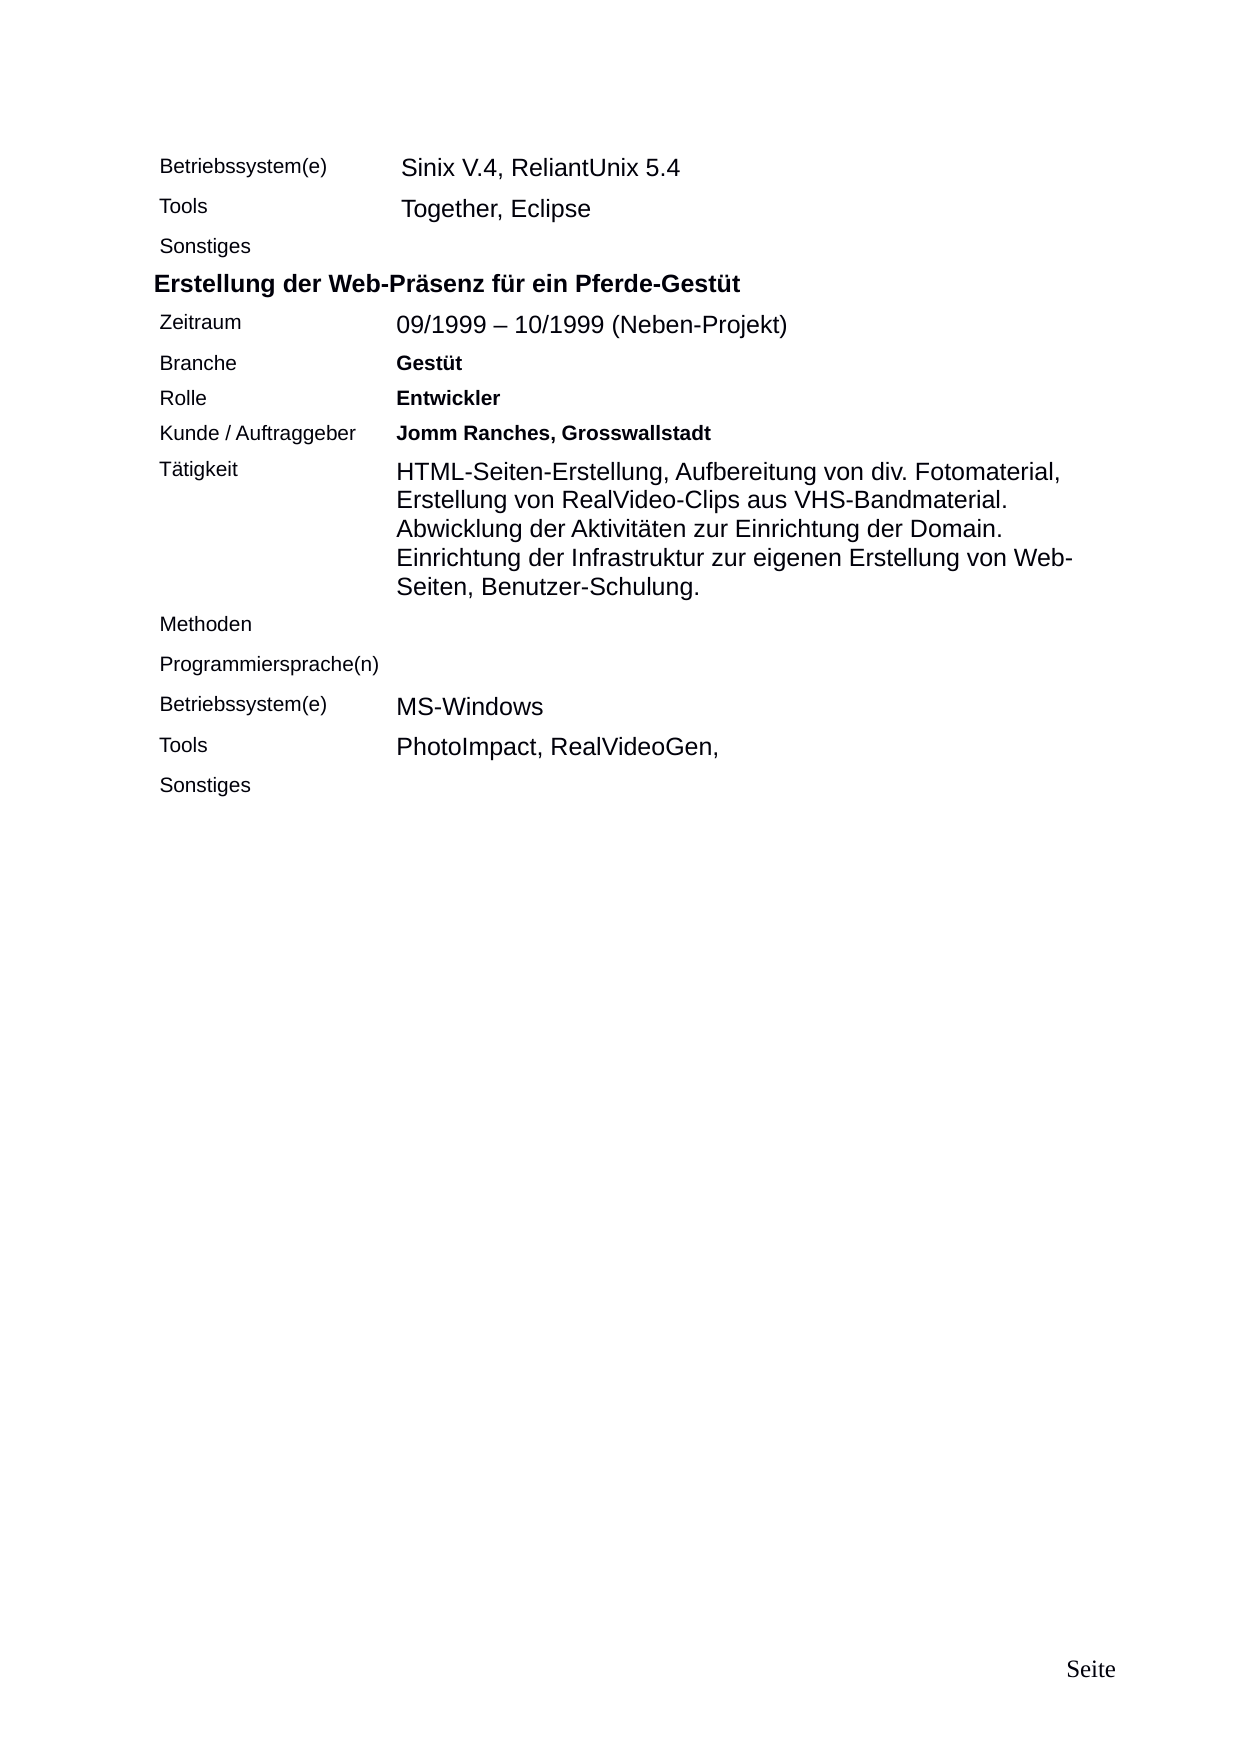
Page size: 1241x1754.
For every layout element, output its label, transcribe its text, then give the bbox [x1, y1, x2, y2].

table_cell Betriebssystem(e) [148, 148, 395, 188]
table_cell Kunde / Auftraggeber [148, 415, 391, 451]
table_cell [391, 646, 1122, 686]
table_cell Branche [148, 345, 391, 380]
table_cell Sonstiges [148, 228, 395, 263]
table_cell 09/1999 – 10/1999 (Neben-Projekt) [391, 304, 1122, 344]
table_cell Gestüt [391, 345, 1122, 380]
table_cell [391, 606, 1122, 646]
table_cell Tätigkeit [148, 451, 391, 606]
table_cell Tools [148, 727, 391, 767]
table_cell Jomm Ranches, Grosswallstadt [391, 415, 1122, 451]
table_cell Rolle [148, 380, 391, 415]
table_cell Sonstiges [148, 767, 391, 802]
table_cell Programmiersprache(n) [148, 646, 391, 686]
table_cell HTML-Seiten-Erstellung, Aufbereitung von div. Fotomaterial, Erstellung von RealVideo-Clips aus VHS-Bandmaterial. Abwicklung der Aktivitäten zur Einrichtung der Domain. Einrichtung der Infrastruktur zur eigenen Erstellung von Web-Seiten, Benutzer-Schulung. [391, 451, 1122, 606]
table_cell Tools [148, 188, 395, 228]
table_cell Sinix V.4, ReliantUnix 5.4 [395, 148, 1122, 188]
table_cell Zeitraum [148, 304, 391, 344]
table_cell PhotoImpact, RealVideoGen, [391, 727, 1122, 767]
table_cell Methoden [148, 606, 391, 646]
table_cell Erstellung der Web-Präsenz für ein Pferde-Gestüt [148, 264, 1122, 304]
table_cell [391, 767, 1122, 802]
table_cell Entwickler [391, 380, 1122, 415]
table_cell Together, Eclipse [395, 188, 1122, 228]
table_cell Betriebssystem(e) [148, 686, 391, 727]
table_cell [395, 228, 1122, 263]
table_cell MS-Windows [391, 686, 1122, 727]
